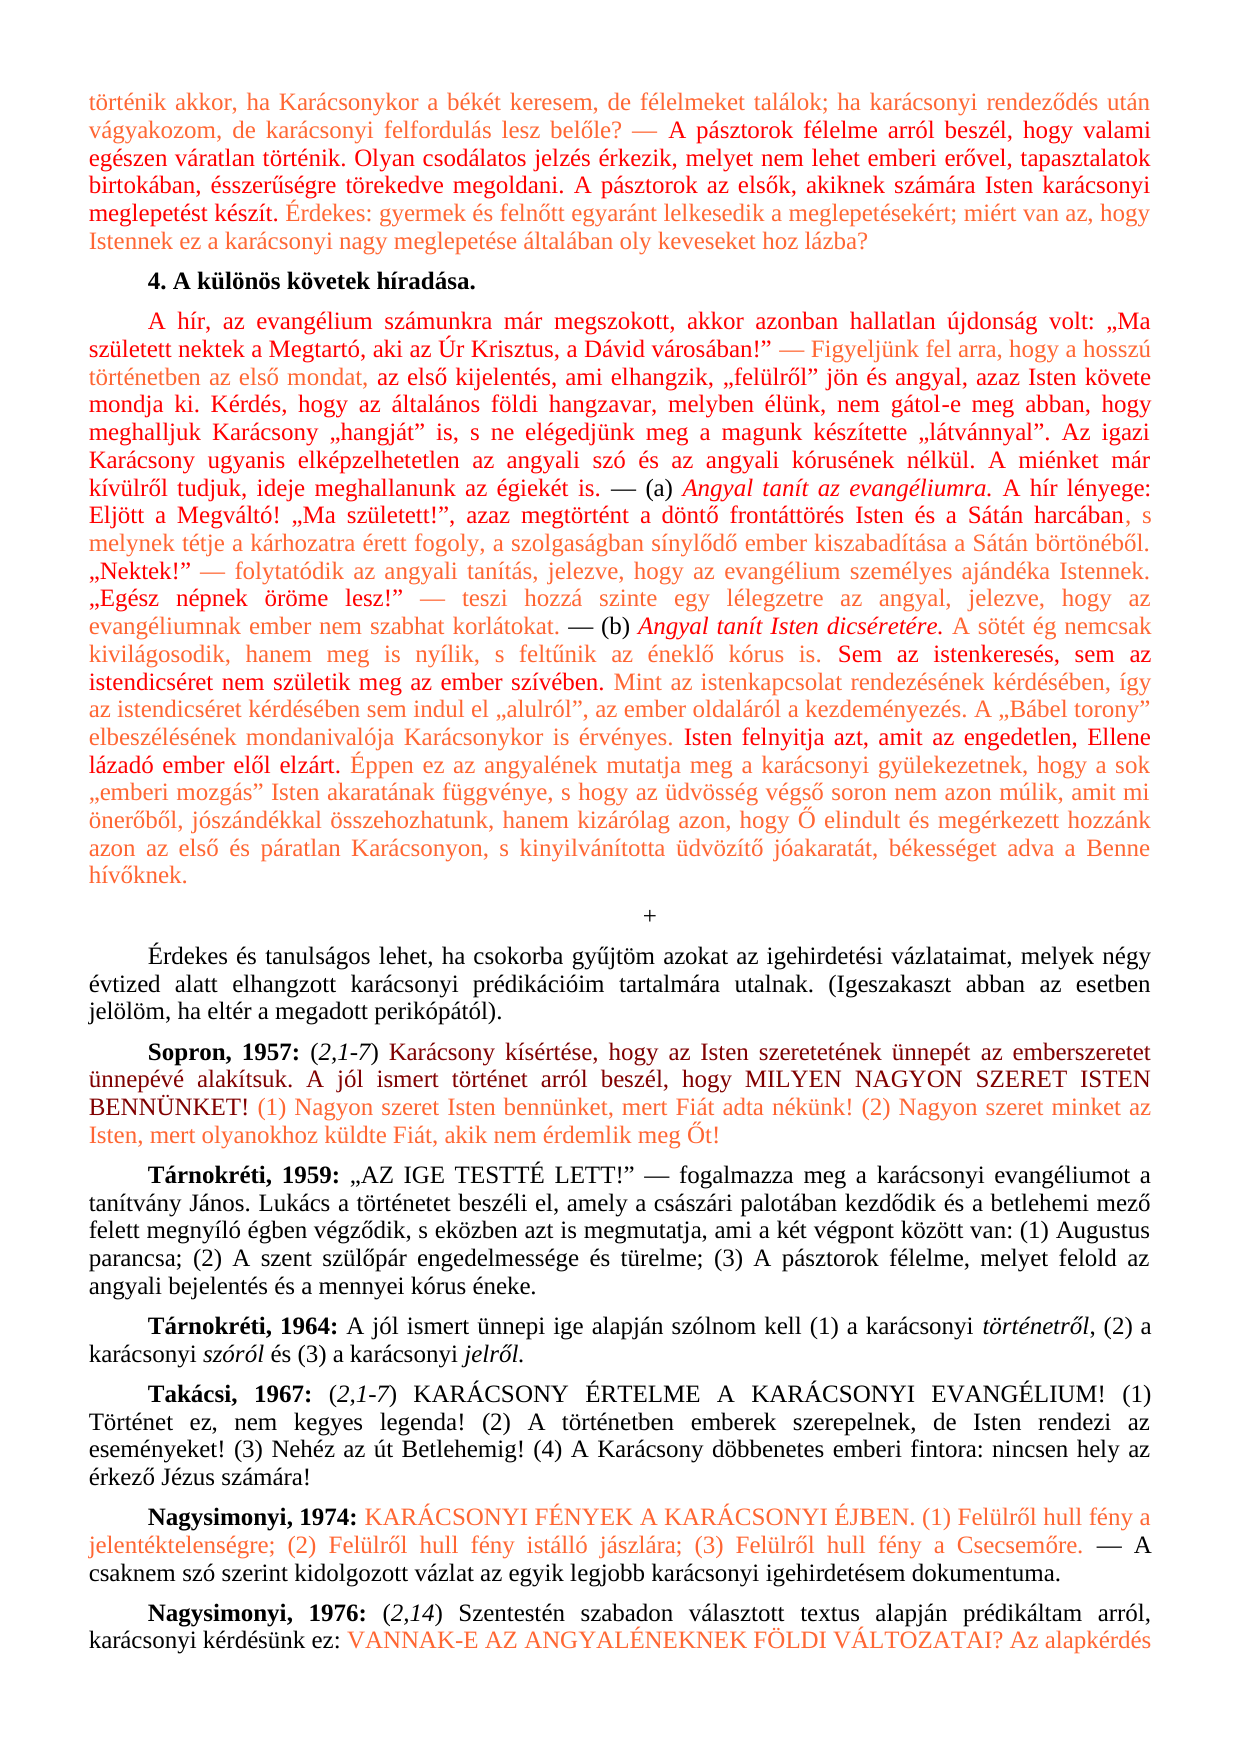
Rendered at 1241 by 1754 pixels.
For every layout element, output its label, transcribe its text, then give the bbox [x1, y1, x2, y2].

text Tárnokréti, 1959: „AZ IGE TESTTÉ LETT!” ― fogalmazza meg a karácsonyi evangéliumot a tanítvány János. Lukács a történetet beszéli el, amely a császári palotában kezdődik és a betlehemi mező felett megnyíló égben végződik, s eközben azt is megmutatja, ami a két végpont között van: (1) Augustus parancsa; (2) A szent szülőpár engedelmessége és türelme; (3) A pásztorok félelme, melyet felold az angyali bejelentés és a mennyei kórus éneke. [88, 1161, 1152, 1299]
text 4. A különös követek híradása. [88, 267, 1152, 295]
text Nagysimonyi, 1974: KARÁCSONYI FÉNYEK A KARÁCSONYI ÉJBEN. (1) Felülről hull fény a jelentéktelenségre; (2) Felülről hull fény istálló jászlára; (3) Felülről hull fény a Csecsemőre. ― A csaknem szó szerint kidolgozott vázlat az egyik legjobb karácsonyi igehirdetésem dokumentuma. [88, 1503, 1152, 1586]
text Nagysimonyi, 1976: (2,14) Szentestén szabadon választott textus alapján prédikáltam arról, karácsonyi kérdésünk ez: VANNAK‑E AZ ANGYALÉNEKNEK FÖLDI VÁLTOZATAI? Az alapkérdés [88, 1599, 1152, 1654]
text történik akkor, ha Karácsonykor a békét keresem, de félelmeket találok; ha karácsonyi rendeződés után vágyakozom, de karácsonyi felfordulás lesz belőle? ― A pásztorok félelme arról beszél, hogy valami egészen váratlan történik. Olyan csodálatos jelzés érkezik, melyet nem lehet emberi erővel, tapasztalatok birtokában, ésszerűségre törekedve megoldani. A pásztorok az elsők, akiknek számára Isten karácsonyi meglepetést készít. Érdekes: gyermek és felnőtt egyaránt lelkesedik a meglepetésekért; miért van az, hogy Istennek ez a karácsonyi nagy meglepetése általában oly keveseket hoz lázba? [88, 88, 1152, 255]
text A hír, az evangélium számunkra már megszokott, akkor azonban hallatlan újdonság volt: „Ma született nektek a Megtartó, aki az Úr Krisztus, a Dávid városában!” ― Figyeljünk fel arra, hogy a hosszú történetben az első mondat, az első kijelentés, ami elhangzik, „felülről” jön és angyal, azaz Isten követe mondja ki. Kérdés, hogy az általános földi hangzavar, melyben élünk, nem gátol‑e meg abban, hogy meghalljuk Karácsony „hangját” is, s ne elégedjünk meg a magunk készítette „látvánnyal”. Az igazi Karácsony ugyanis elképzelhetetlen az angyali szó és az angyali kórusének nélkül. A miénket már kívülről tudjuk, ideje meghallanunk az égiekét is. ― (a) Angyal tanít az evangéliumra. A hír lényege: Eljött a Megváltó! „Ma született!”, azaz megtörtént a döntő frontáttörés Isten és a Sátán harcában, s melynek tétje a kárhozatra érett fogoly, a szolgaságban sínylődő ember kiszabadítása a Sátán börtönéből. „Nektek!” ― folytatódik az angyali tanítás, jelezve, hogy az evangélium személyes ajándéka Istennek. „Egész népnek öröme lesz!” ― teszi hozzá szinte egy lélegzetre az angyal, jelezve, hogy az evangéliumnak ember nem szabhat korlátokat. ― (b) Angyal tanít Isten dicséretére. A sötét ég nemcsak kivilágosodik, hanem meg is nyílik, s feltűnik az éneklő kórus is. Sem az istenkeresés, sem az istendicséret nem születik meg az ember szívében. Mint az istenkapcsolat rendezésének kérdésében, így az istendicséret kérdésében sem indul el „alulról”, az ember oldaláról a kezdeményezés. A „Bábel torony” elbeszélésének mondanivalója Karácsonykor is érvényes. Isten felnyitja azt, amit az engedetlen, Ellene lázadó ember elől elzárt. Éppen ez az angyalének mutatja meg a karácsonyi gyülekezetnek, hogy a sok „emberi mozgás” Isten akaratának függvénye, s hogy az üdvösség végső soron nem azon múlik, amit mi önerőből, jószándékkal összehozhatunk, hanem kizárólag azon, hogy Ő elindult és megérkezett hozzánk azon az első és páratlan Karácsonyon, s kinyilvánította üdvözítő jóakaratát, békességet adva a Benne hívőknek. [88, 307, 1152, 889]
text + [88, 902, 1152, 929]
text Sopron, 1957: (2,1-7) Karácsony kísértése, hogy az Isten szeretetének ünnepét az emberszeretet ünnepévé alakítsuk. A jól ismert történet arról beszél, hogy MILYEN NAGYON SZERET ISTEN BENNÜNKET! (1) Nagyon szeret Isten bennünket, mert Fiát adta nékünk! (2) Nagyon szeret minket az Isten, mert olyanokhoz küldte Fiát, akik nem érdemlik meg Őt! [88, 1038, 1152, 1148]
text Takácsi, 1967: (2,1-7) KARÁCSONY ÉRTELME A KARÁCSONYI EVANGÉLIUM! (1) Történet ez, nem kegyes legenda! (2) A történetben emberek szerepelnek, de Isten rendezi az eseményeket! (3) Nehéz az út Betlehemig! (4) A Karácsony döbbenetes emberi fintora: nincsen hely az érkező Jézus számára! [88, 1380, 1152, 1491]
text Tárnokréti, 1964: A jól ismert ünnepi ige alapján szólnom kell (1) a karácsonyi történetről, (2) a karácsonyi szóról és (3) a karácsonyi jelről. [88, 1312, 1152, 1367]
text Érdekes és tanulságos lehet, ha csokorba gyűjtöm azokat az igehirdetési vázlataimat, melyek négy évtized alatt elhangzott karácsonyi prédikációim tartalmára utalnak. (Igeszakaszt abban az esetben jelölöm, ha eltér a megadott perikópától). [88, 942, 1152, 1025]
